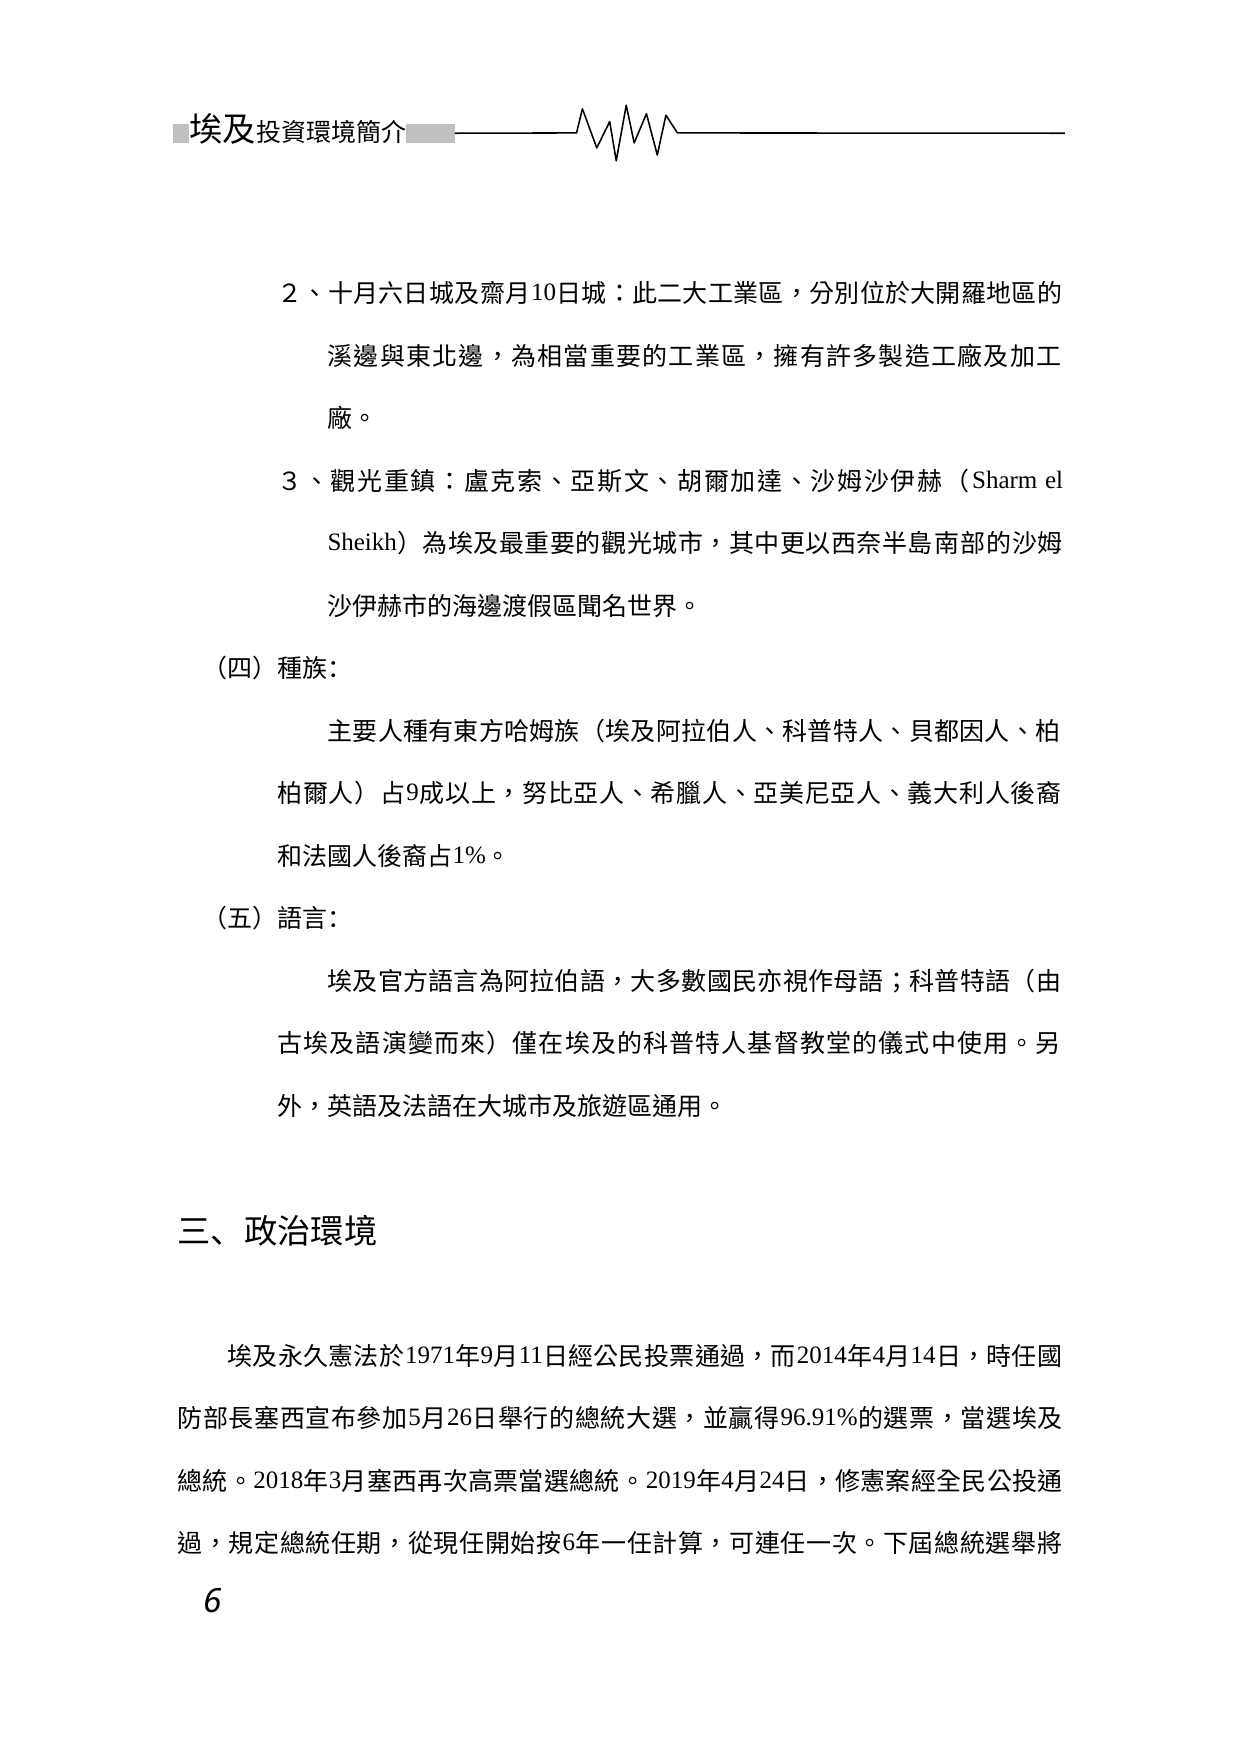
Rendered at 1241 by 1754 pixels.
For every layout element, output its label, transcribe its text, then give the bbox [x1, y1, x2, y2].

text 埃及官方語言為阿拉伯語，大多數國民亦視作母語；科普特語（由古埃及語演變而來）僅在埃及的科普特人基督教堂的儀式中使用。另外，英語及法語在大城市及旅遊區通用。 [277, 938, 1063, 1125]
text （四）種族： [202, 625, 1063, 688]
text ２、十月六日城及齋月10日城：此二大工業區，分別位於大開羅地區的溪邊與東北邊，為相當重要的工業區，擁有許多製造工廠及加工廠。 [277, 250, 1063, 438]
text 主要人種有東方哈姆族（埃及阿拉伯人、科普特人、貝都因人、柏柏爾人）占9成以上，努比亞人、希臘人、亞美尼亞人、義大利人後裔和法國人後裔占1%。 [277, 688, 1063, 875]
text （五）語言： [202, 875, 1063, 938]
text ３、觀光重鎮：盧克索、亞斯文、胡爾加達、沙姆沙伊赫（Sharm el Sheikh）為埃及最重要的觀光城市，其中更以西奈半島南部的沙姆沙伊赫市的海邊渡假區聞名世界。 [277, 438, 1063, 625]
text 埃及永久憲法於1971年9月11日經公民投票通過，而2014年4月14日，時任國防部長塞西宣布參加5月26日舉行的總統大選，並贏得96.91%的選票，當選埃及總統。2018年3月塞西再次高票當選總統。2019年4月24日，修憲案經全民公投通過，規定總統任期，從現任開始按6年一任計算，可連任一次。下屆總統選舉將 [177, 1313, 1063, 1563]
text 三、政治環境 [177, 1188, 1063, 1250]
